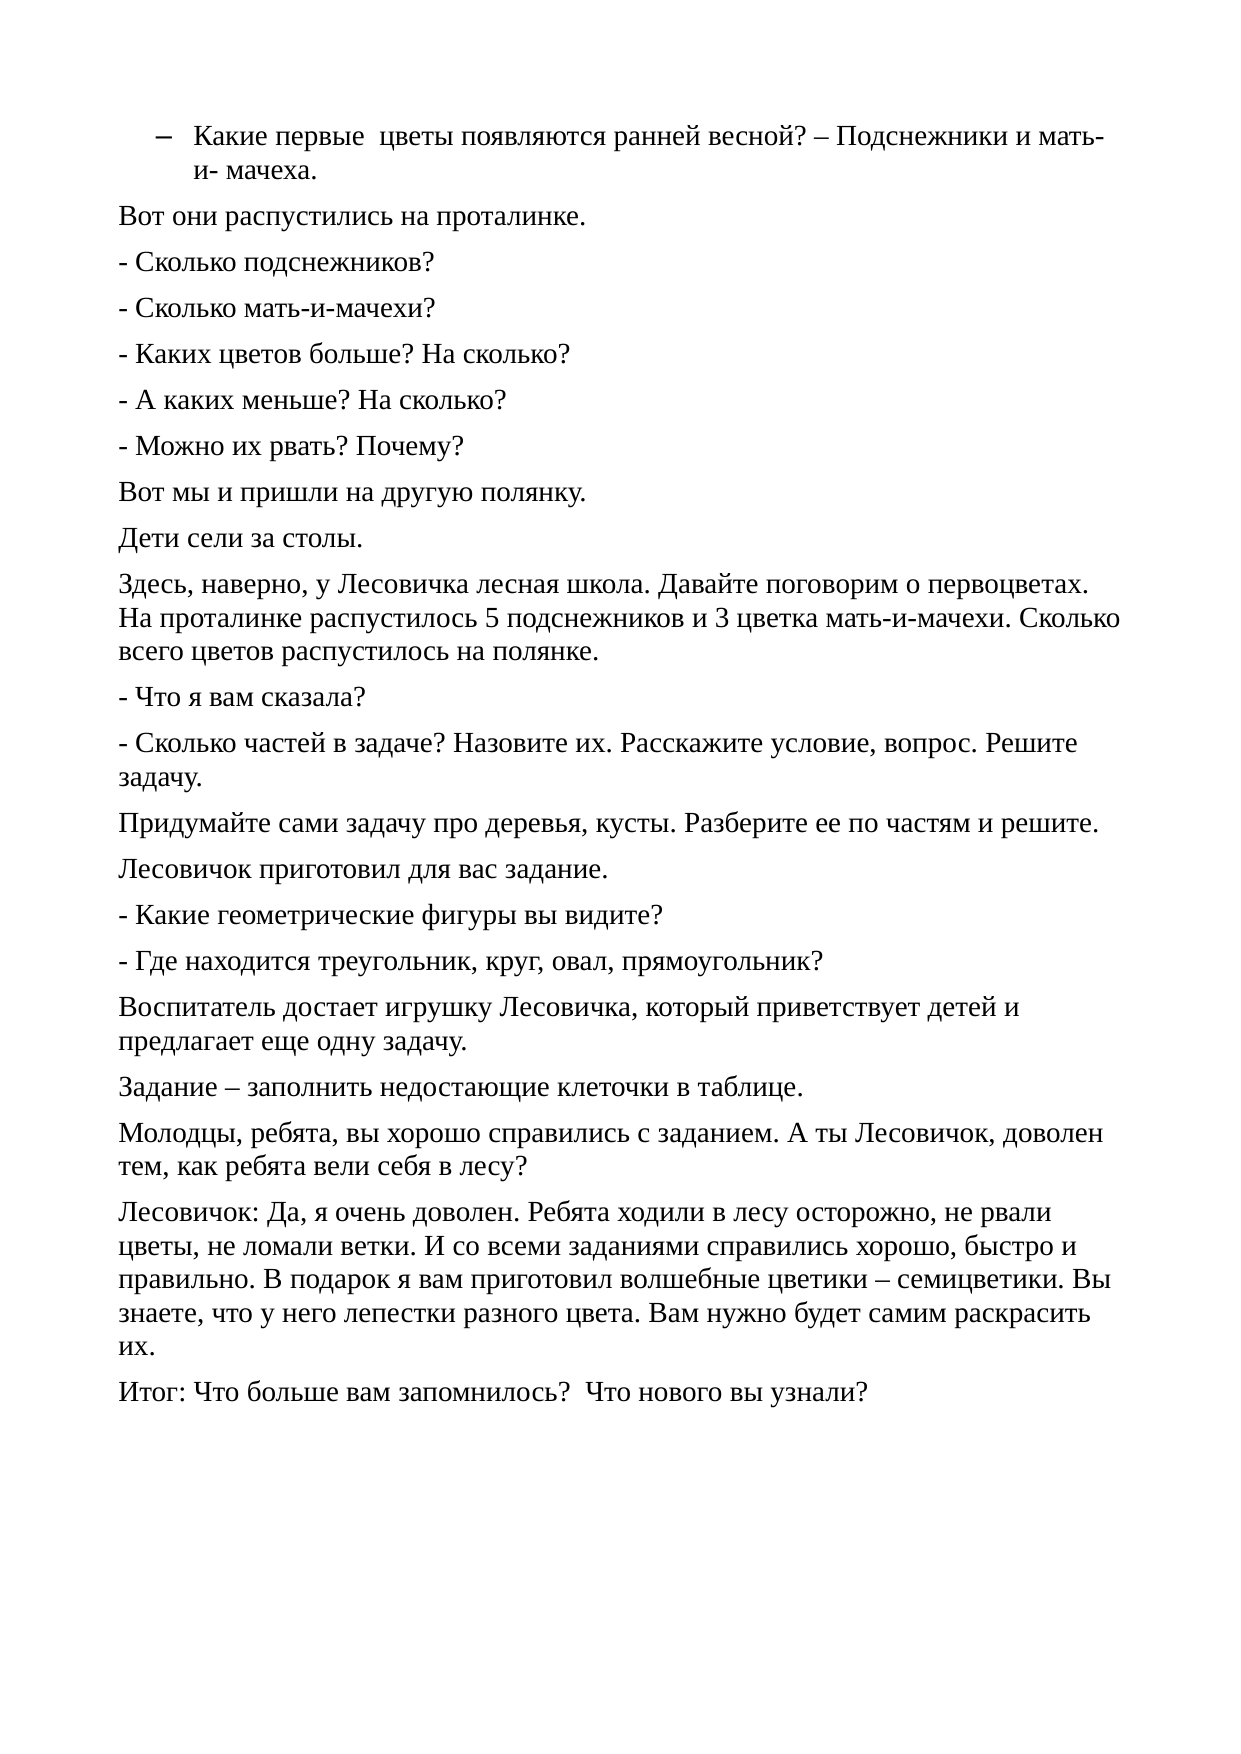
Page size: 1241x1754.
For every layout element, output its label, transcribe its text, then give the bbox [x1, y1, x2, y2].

text Вот они распустились на проталинке. [118, 198, 1122, 231]
text - Каких цветов больше? На сколько? [118, 336, 1122, 369]
text Итог: Что больше вам запомнилось? Что нового вы узнали? [118, 1374, 1122, 1408]
text Придумайте сами задачу про деревья, кусты. Разберите ее по частям и решите. [118, 805, 1122, 838]
text Задание – заполнить недостающие клеточки в таблице. [118, 1069, 1122, 1102]
text - Сколько частей в задаче? Назовите их. Расскажите условие, вопрос. Решите задачу. [118, 725, 1122, 792]
list Какие первые цветы появляются ранней весной? – Подснежники и мать-и- мачеха. [156, 118, 1122, 185]
text Дети сели за столы. [118, 520, 1122, 554]
text Лесовичок: Да, я очень доволен. Ребята ходили в лесу осторожно, не рвали цветы, не ломали ветки. И со всеми заданиями справились хорошо, быстро и правильно. В подарок я вам приготовил волшебные цветики – семицветики. Вы знаете, что у него лепестки разного цвета. Вам нужно будет самим раскрасить их. [118, 1194, 1122, 1362]
text Воспитатель достает игрушку Лесовичка, который приветствует детей и предлагает еще одну задачу. [118, 989, 1122, 1056]
text - Где находится треугольник, круг, овал, прямоугольник? [118, 943, 1122, 977]
text Вот мы и пришли на другую полянку. [118, 474, 1122, 508]
text Лесовичок приготовил для вас задание. [118, 851, 1122, 884]
text - Что я вам сказала? [118, 679, 1122, 713]
text Молодцы, ребята, вы хорошо справились с заданием. А ты Лесовичок, доволен тем, как ребята вели себя в лесу? [118, 1115, 1122, 1182]
text Здесь, наверно, у Лесовичка лесная школа. Давайте поговорим о первоцветах. На проталинке распустилось 5 подснежников и 3 цветка мать-и-мачехи. Сколько всего цветов распустилось на полянке. [118, 566, 1122, 667]
text - Сколько мать-и-мачехи? [118, 290, 1122, 323]
text - А каких меньше? На сколько? [118, 382, 1122, 416]
text - Сколько подснежников? [118, 244, 1122, 277]
text - Какие геометрические фигуры вы видите? [118, 897, 1122, 931]
text - Можно их рвать? Почему? [118, 428, 1122, 462]
